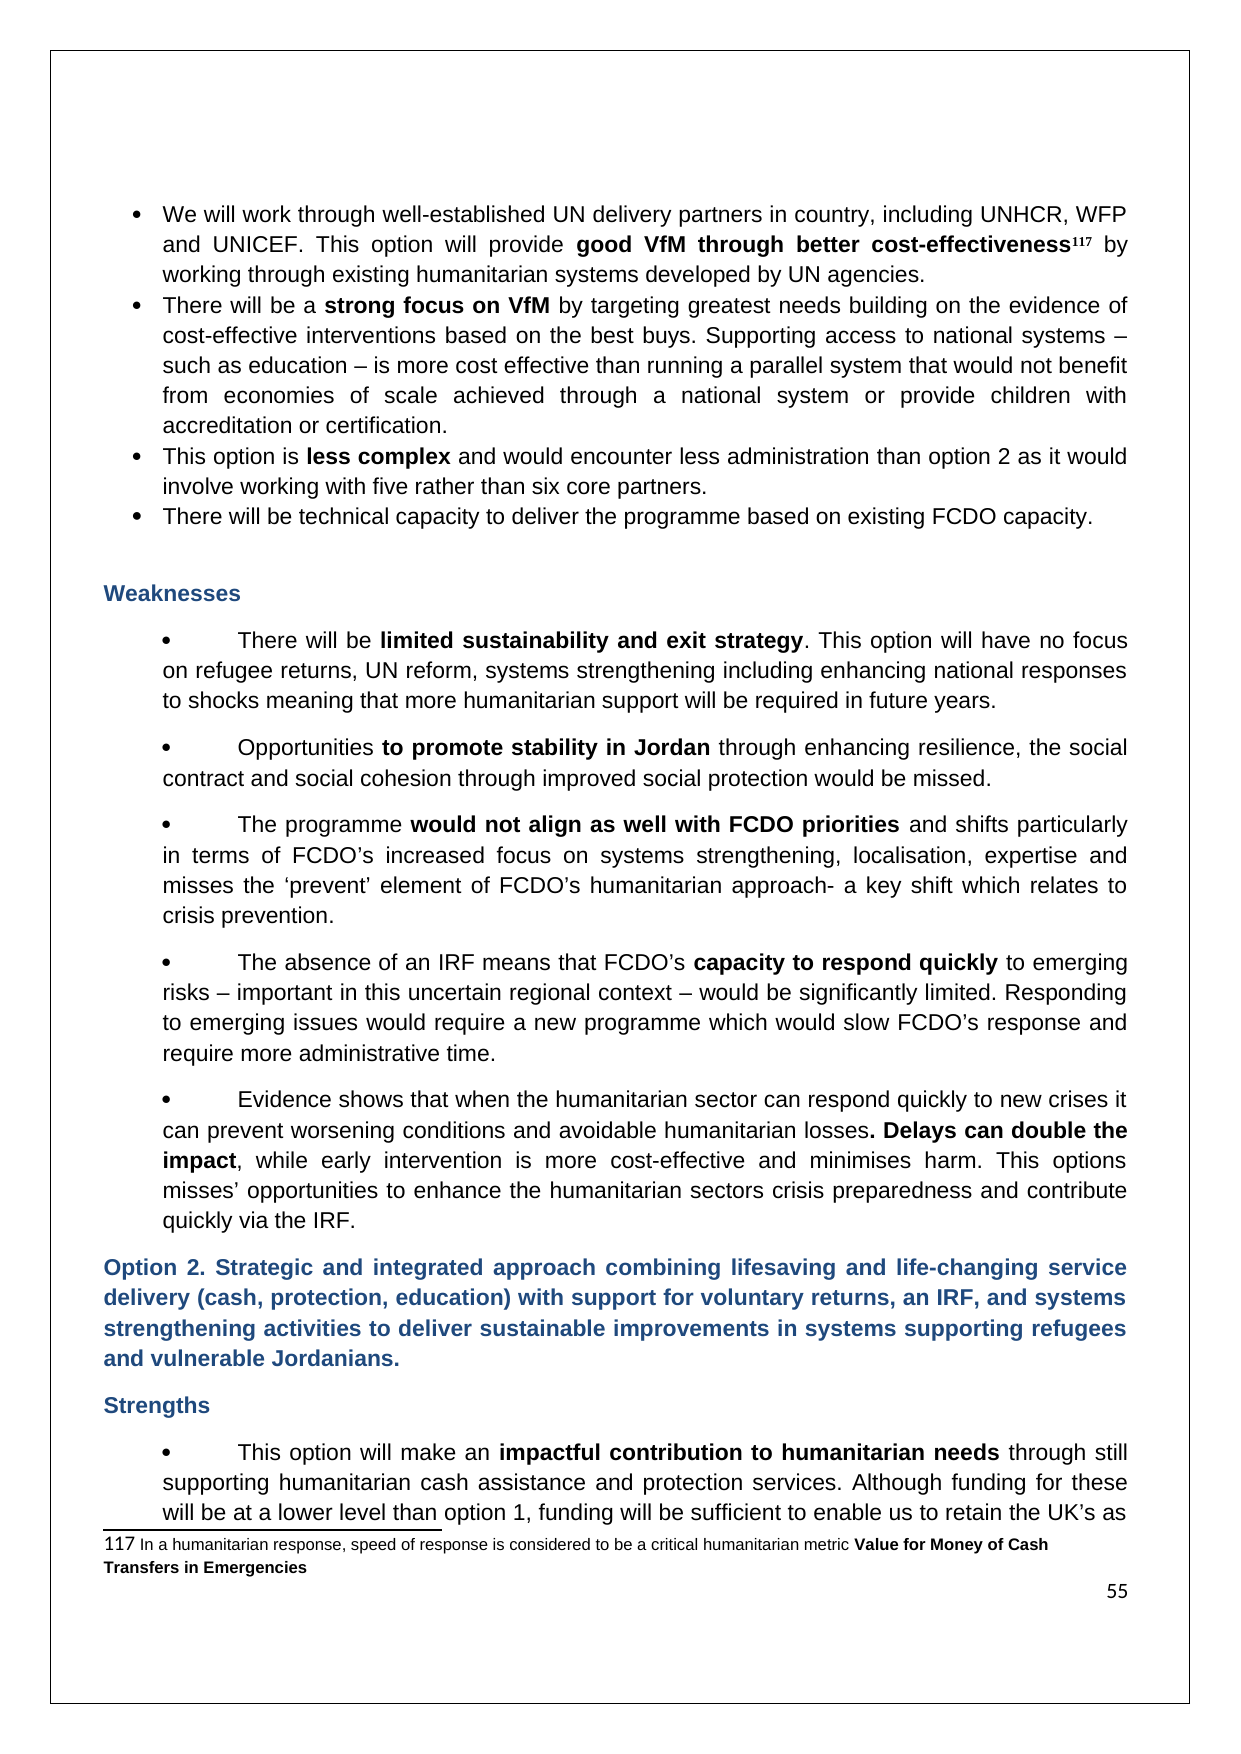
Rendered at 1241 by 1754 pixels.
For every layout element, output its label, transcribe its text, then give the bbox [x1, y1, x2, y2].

text Option 2. Strategic and integrated approach combining lifesaving and life-changing service delivery (cash, protection, education) with support for voluntary returns, an IRF, and systems strengthening activities to deliver sustainable improvements in systems supporting refugees and vulnerable Jordanians. [103, 1254, 1128, 1371]
list In a humanitarian response, speed of response is considered to be a critical humanitarian metric Value for Money of Cash Transfers in Emergencies [103, 1530, 1128, 1577]
list There will be a strong focus on VfM by targeting greatest needs building on the evidence of cost-effective interventions based on the best buys. Supporting access to national systems – such as education – is more cost effective than running a parallel system that would not benefit from economies of scale achieved through a national system or provide children with accreditation or certification. [133, 292, 1128, 439]
text Strengths [103, 1392, 1128, 1418]
list Opportunities to promote stability in Jordan through enhancing resilience, the social contract and social cohesion through improved social protection would be missed. [162, 734, 1128, 791]
list There will be technical capacity to deliver the programme based on existing FCDO capacity. [133, 503, 1128, 529]
list The programme would not align as well with FCDO priorities and shifts particularly in terms of FCDO’s increased focus on systems strengthening, localisation, expertise and misses the ‘prevent’ element of FCDO’s humanitarian approach- a key shift which relates to crisis prevention. [162, 811, 1128, 928]
text Weaknesses [103, 580, 1128, 607]
list This option is less complex and would encounter less administration than option 2 as it would involve working with five rather than six core partners. [133, 443, 1128, 499]
list The absence of an IRF means that FCDO’s capacity to respond quickly to emerging risks – important in this uncertain regional context – would be significantly limited. Responding to emerging issues would require a new programme which would slow FCDO’s response and require more administrative time. [162, 949, 1128, 1066]
list There will be limited sustainability and exit strategy. This option will have no focus on refugee returns, UN reform, systems strengthening including enhancing national responses to shocks meaning that more humanitarian support will be required in future years. [162, 627, 1128, 714]
list Evidence shows that when the humanitarian sector can respond quickly to new crises it can prevent worsening conditions and avoidable humanitarian losses. Delays can double the impact, while early intervention is more cost-effective and minimises harm. This options misses’ opportunities to enhance the humanitarian sectors crisis preparedness and contribute quickly via the IRF. [162, 1086, 1128, 1234]
list We will work through well-established UN delivery partners in country, including UNHCR, WFP and UNICEF. This option will provide good VfM through better cost-effectiveness by working through existing humanitarian systems developed by UN agencies. [133, 201, 1128, 288]
list This option will make an impactful contribution to humanitarian needs through still supporting humanitarian cash assistance and protection services. Although funding for these will be at a lower level than option 1, funding will be sufficient to enable us to retain the UK’s as [162, 1438, 1128, 1525]
